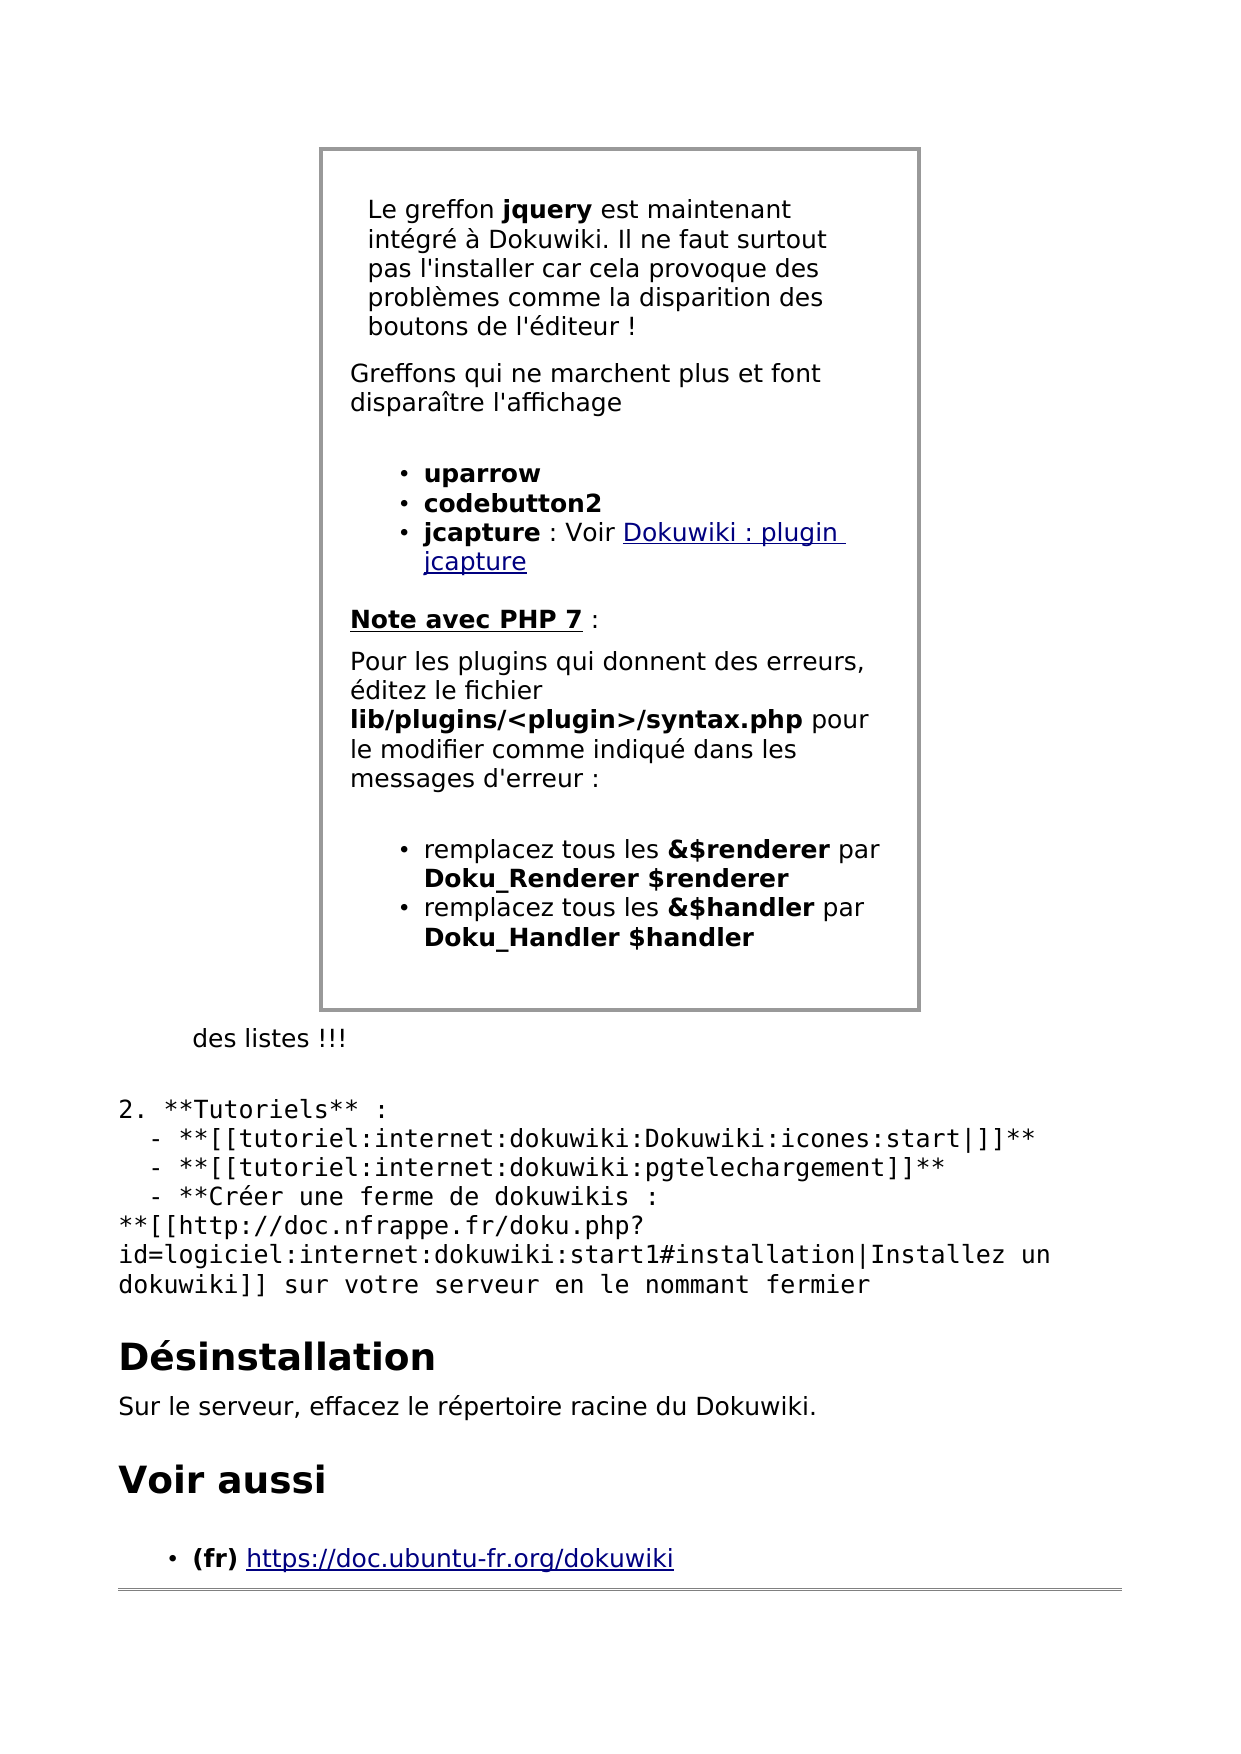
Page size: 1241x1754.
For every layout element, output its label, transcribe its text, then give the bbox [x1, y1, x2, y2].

subtitle Désinstallation [118, 1336, 1122, 1379]
text 2. **Tutoriels** : - **[[tutoriel:internet:dokuwiki:Dokuwiki:icones:start|]]** - **[[tutoriel:internet:dokuwiki:pgtelechargement]]** - **Créer une ferme de dokuwikis : **[[http://doc.nfrappe.fr/doku.php?id=logiciel:internet:dokuwiki:start1#installation|Installez un dokuwiki]] sur votre serveur en le nommant fermier [118, 1095, 1122, 1299]
text Sur le serveur, effacez le répertoire racine du Dokuwiki. [118, 1392, 1122, 1421]
table_header Le greffon jquery est maintenant intégré à Dokuwiki. Il ne faut surtout pas l'installer car cela provoque des problèmes comme la disparition des boutons de l'éditeur ! Greffons qui ne marchent plus et font disparaître l'affichage uparrow codebutton2 jcapture : Voir Dokuwiki : plugin jcapture Note avec PHP 7 : Pour les plugins qui donnent des erreurs, éditez le fichier lib/plugins/<plugin>/syntax.php pour le modifier comme indiqué dans les messages d'erreur : remplacez tous les &$renderer par Doku_Renderer $renderer remplacez tous les &$handler par Doku_Handler $handler [332, 160, 908, 999]
subtitle Voir aussi [118, 1458, 1122, 1502]
list (fr) https://doc.ubuntu-fr.org/dokuwiki [177, 1544, 1122, 1573]
list des listes !!! [177, 118, 1122, 1053]
